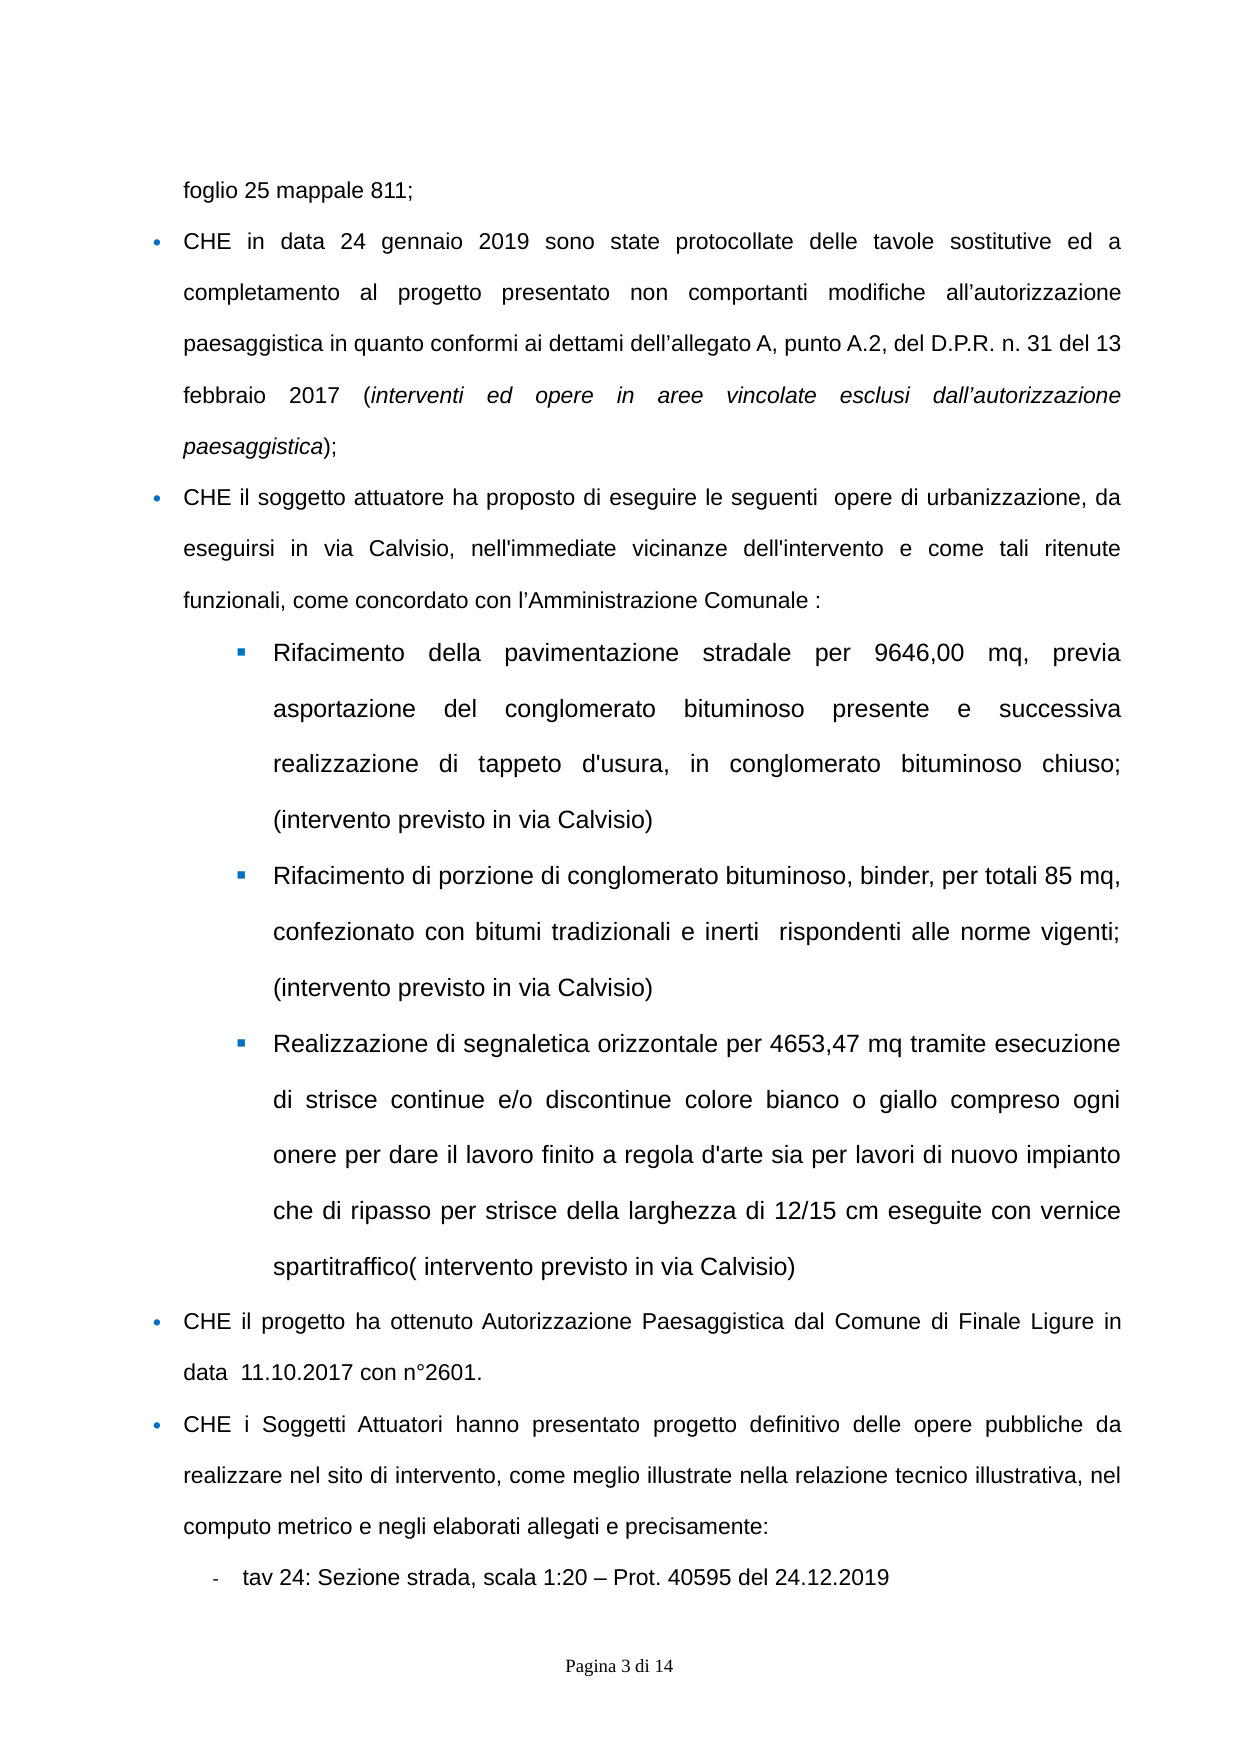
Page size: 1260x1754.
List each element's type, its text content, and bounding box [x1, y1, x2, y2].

list CHE i Soggetti Attuatori hanno presentato progetto definitivo delle opere pubbliche da realizzare nel sito di intervento, come meglio illustrate nella relazione tecnico illustrativa, nel computo metrico e negli elaborati allegati e precisamente: [153, 1411, 1122, 1539]
list CHE il progetto ha ottenuto Autorizzazione Paesaggistica dal Comune di Finale Ligure in data 11.10.2017 con n°2601. [153, 1309, 1122, 1386]
list CHE il soggetto attuatore ha proposto di eseguire le seguenti opere di urbanizzazione, da eseguirsi in via Calvisio, nell'immediate vicinanze dell'intervento e come tali ritenute funzionali, come concordato con l’Amministrazione Comunale : [153, 485, 1122, 613]
list Rifacimento di porzione di conglomerato bituminoso, binder, per totali 85 mq, confezionato con bitumi tradizionali e inerti rispondenti alle norme vigenti; (intervento previsto in via Calvisio) [235, 862, 1122, 1002]
list Realizzazione di segnaletica orizzontale per 4653,47 mq tramite esecuzione di strisce continue e/o discontinue colore bianco o giallo compreso ogni onere per dare il lavoro finito a regola d'arte sia per lavori di nuovo impianto che di ripasso per strisce della larghezza di 12/15 cm eseguite con vernice spartitraffico( intervento previsto in via Calvisio) [235, 1029, 1122, 1281]
list foglio 25 mappale 811; [153, 177, 1122, 203]
list Rifacimento della pavimentazione stradale per 9646,00 mq, previa asportazione del conglomerato bituminoso presente e successiva realizzazione di tappeto d'usura, in conglomerato bituminoso chiuso; (intervento previsto in via Calvisio) [235, 638, 1122, 834]
list CHE in data 24 gennaio 2019 sono state protocollate delle tavole sostitutive ed a completamento al progetto presentato non comportanti modifiche all’autorizzazione paesaggistica in quanto conformi ai dettami dell’allegato A, punto A.2, del D.P.R. n. 31 del 13 febbraio 2017 (interventi ed opere in aree vincolate esclusi dall’autorizzazione paesaggistica); [153, 228, 1122, 459]
list tav 24: Sezione strada, scala 1:20 – Prot. 40595 del 24.12.2019 [213, 1565, 1122, 1591]
